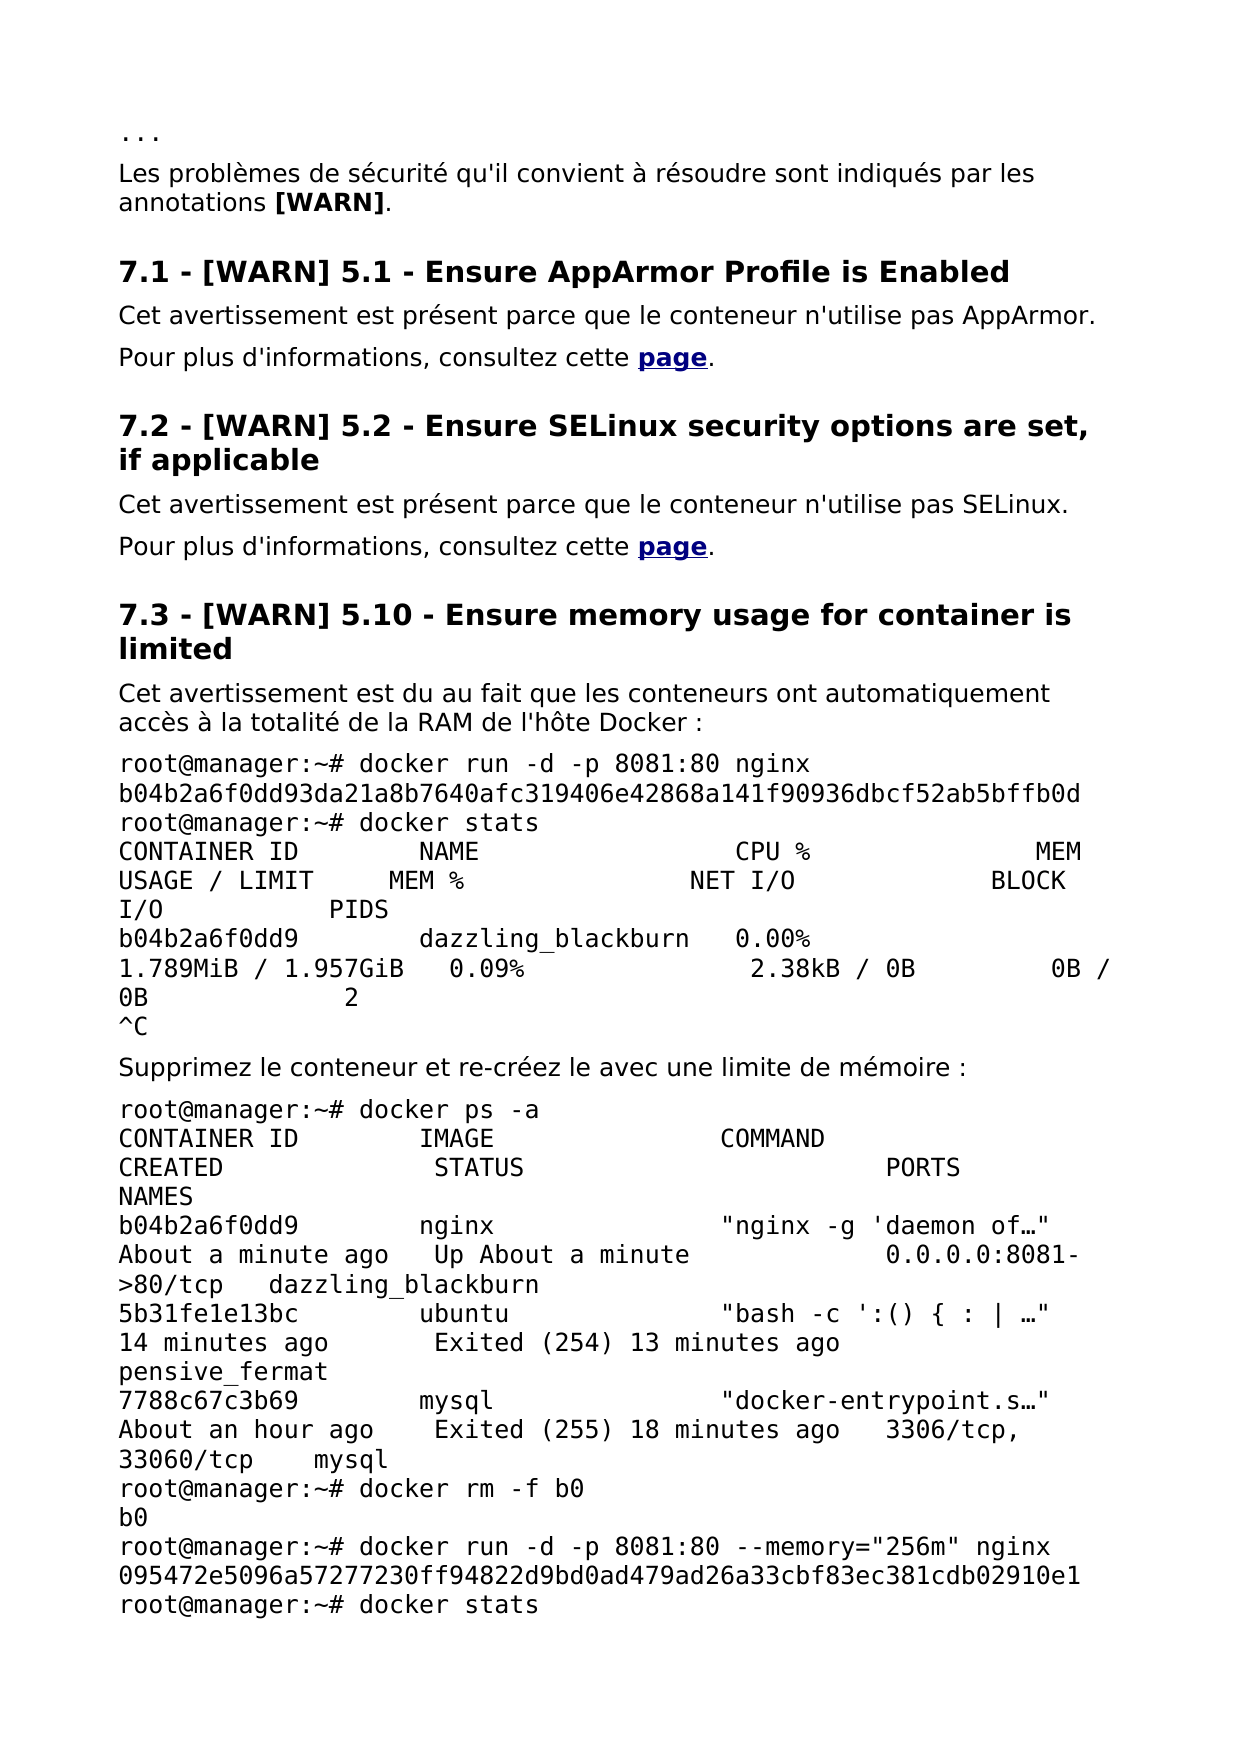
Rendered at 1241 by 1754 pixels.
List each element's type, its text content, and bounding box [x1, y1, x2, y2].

text Cet avertissement est présent parce que le conteneur n'utilise pas SELinux. [118, 490, 1122, 519]
text Pour plus d'informations, consultez cette page. [118, 532, 1122, 561]
text Pour plus d'informations, consultez cette page. [118, 343, 1122, 372]
subtitle 7.2 - [WARN] 5.2 - Ensure SELinux security options are set, if applicable [118, 410, 1122, 478]
text Cet avertissement est du au fait que les conteneurs ont automatiquement accès à la totalité de la RAM de l'hôte Docker : [118, 679, 1122, 737]
text ... [118, 118, 1122, 147]
subtitle 7.3 - [WARN] 5.10 - Ensure memory usage for container is limited [118, 598, 1122, 666]
text root@manager:~# docker ps -a CONTAINER ID IMAGE COMMAND CREATED STATUS PORTS NAMES b04b2a6f0dd9 nginx "nginx -g 'daemon of…" About a minute ago Up About a minute 0.0.0.0:8081->80/tcp dazzling_blackburn 5b31fe1e13bc ubuntu "bash -c ':() { : | …" 14 minutes ago Exited (254) 13 minutes ago pensive_fermat 7788c67c3b69 mysql "docker-entrypoint.s…" About an hour ago Exited (255) 18 minutes ago 3306/tcp, 33060/tcp mysql root@manager:~# docker rm -f b0 b0 root@manager:~# docker run -d -p 8081:80 --memory="256m" nginx 095472e5096a57277230ff94822d9bd0ad479ad26a33cbf83ec381cdb02910e1 root@manager:~# docker stats [118, 1095, 1122, 1620]
text Cet avertissement est présent parce que le conteneur n'utilise pas AppArmor. [118, 301, 1122, 331]
text Les problèmes de sécurité qu'il convient à résoudre sont indiqués par les annotations [WARN]. [118, 159, 1122, 217]
text Supprimez le conteneur et re-créez le avec une limite de mémoire : [118, 1053, 1122, 1082]
subtitle 7.1 - [WARN] 5.1 - Ensure AppArmor Profile is Enabled [118, 255, 1122, 289]
text root@manager:~# docker run -d -p 8081:80 nginx b04b2a6f0dd93da21a8b7640afc319406e42868a141f90936dbcf52ab5bffb0d root@manager:~# docker stats CONTAINER ID NAME CPU % MEM USAGE / LIMIT MEM % NET I/O BLOCK I/O PIDS b04b2a6f0dd9 dazzling_blackburn 0.00% 1.789MiB / 1.957GiB 0.09% 2.38kB / 0B 0B / 0B 2 ^C [118, 750, 1122, 1041]
